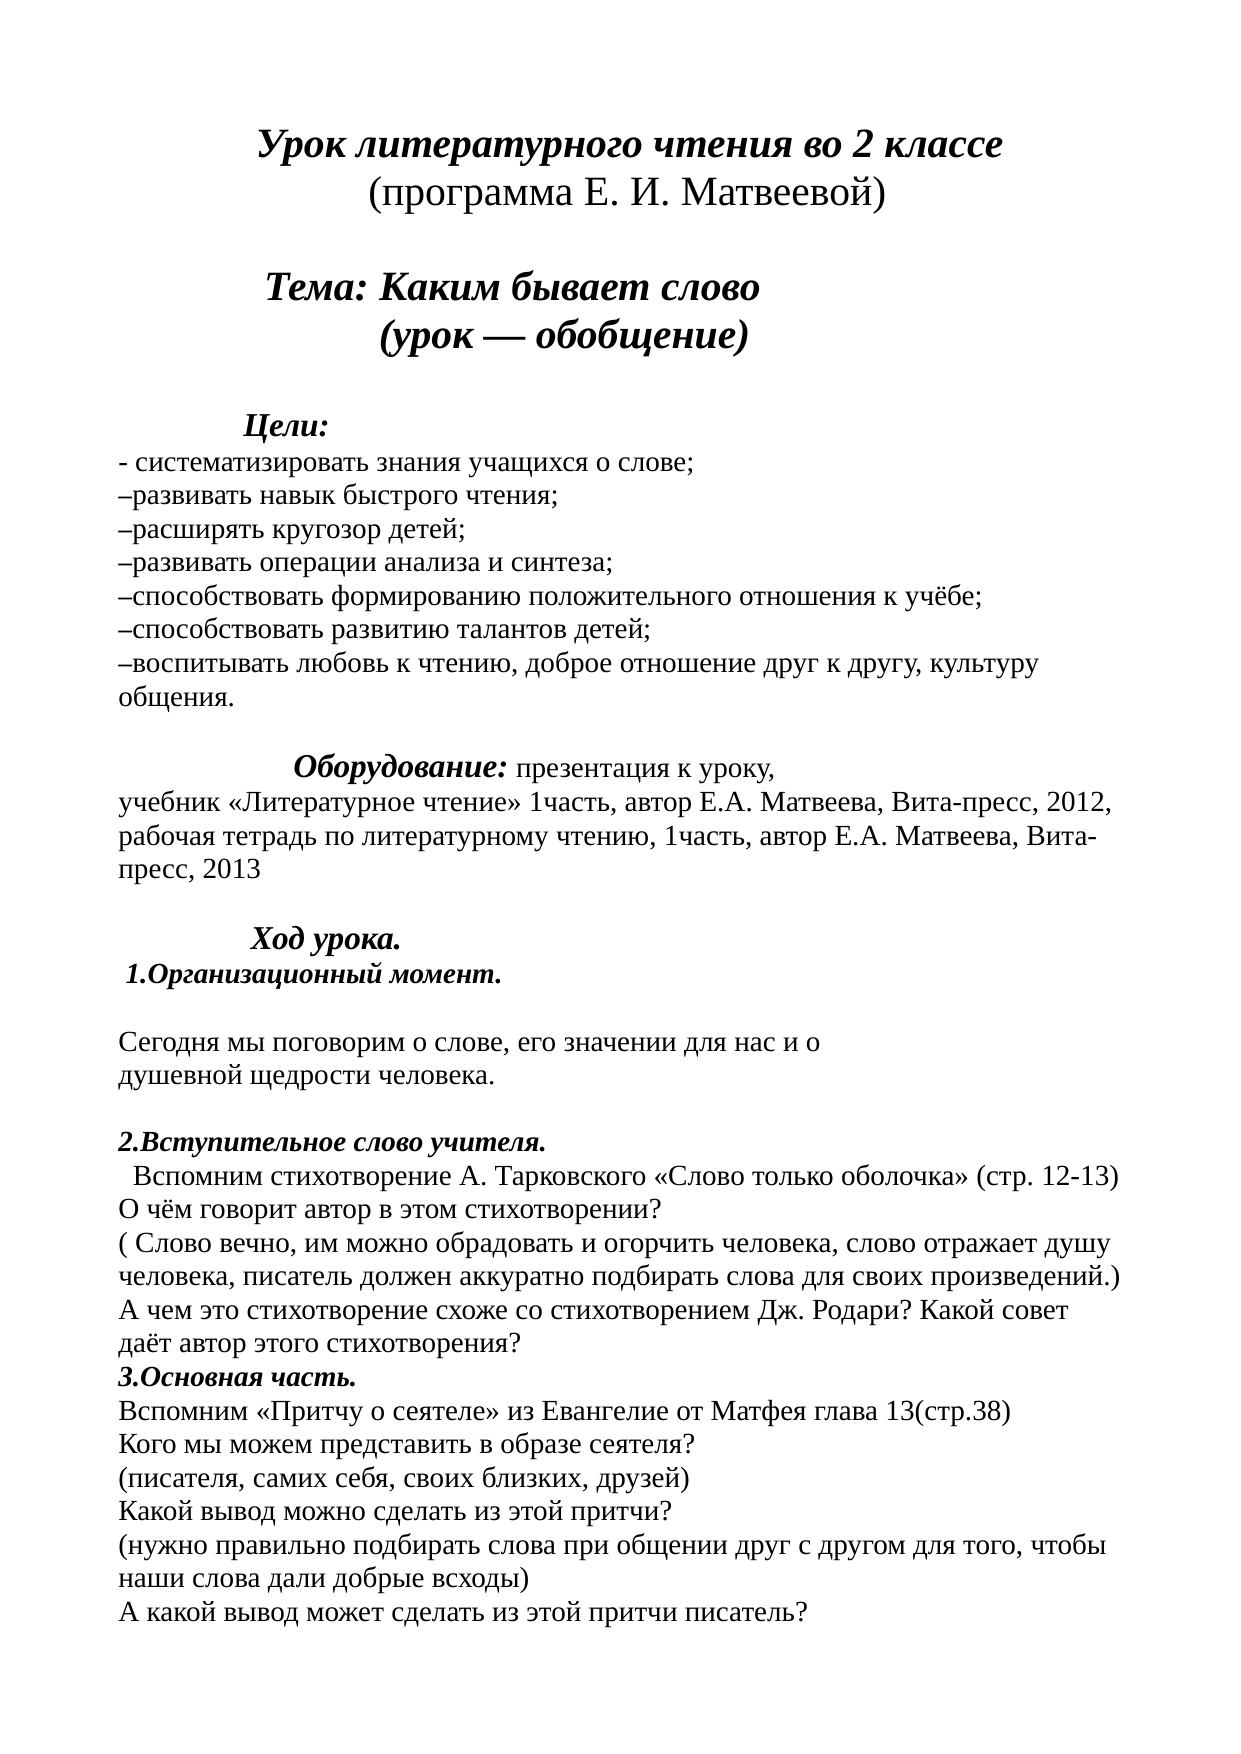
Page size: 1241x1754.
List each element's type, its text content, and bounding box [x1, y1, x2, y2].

text 3.Основная часть. [118, 1359, 1122, 1393]
text рабочая тетрадь по литературному чтению, 1часть, автор Е.А. Матвеева, Вита-пресс, 2013 [118, 818, 1122, 885]
text ( Слово вечно, им можно обрадовать и огорчить человека, слово отражает душу человека, писатель должен аккуратно подбирать слова для своих произведений.) [118, 1225, 1122, 1292]
text Вспомним стихотворение А. Тарковского «Слово только оболочка» (стр. 12-13) [118, 1158, 1122, 1191]
list развивать операции анализа и синтеза; [118, 544, 1122, 578]
text 1.Организационный момент. [118, 957, 1122, 990]
list способствовать развитию талантов детей; [118, 612, 1122, 645]
text Ход урока. [118, 918, 1122, 957]
text Вспомним «Притчу о сеятеле» из Евангелие от Матфея глава 13(стр.38) [118, 1393, 1122, 1426]
list воспитывать любовь к чтению, доброе отношение друг к другу, культуру общения. [118, 645, 1122, 712]
text Урок литературного чтения во 2 классе [118, 118, 1122, 166]
text А чем это стихотворение схоже со стихотворением Дж. Родари? Какой совет даёт автор этого стихотворения? [118, 1292, 1122, 1359]
list развивать навык быстрого чтения; [118, 477, 1122, 511]
text Тема: Каким бывает слово [118, 262, 1122, 310]
text душевной щедрости человека. [118, 1057, 1122, 1091]
text - систематизировать знания учащихся о слове; [118, 444, 1122, 477]
text О чём говорит автор в этом стихотворении? [118, 1191, 1122, 1225]
list способствовать формированию положительного отношения к учёбе; [118, 578, 1122, 612]
text (программа Е. И. Матвеевой) [118, 166, 1122, 214]
text (урок — обобщение) [118, 310, 1122, 358]
text 2.Вступительное слово учителя. [118, 1124, 1122, 1158]
text Кого мы можем представить в образе сеятеля? [118, 1426, 1122, 1460]
list расширять кругозор детей; [118, 511, 1122, 544]
text А какой вывод может сделать из этой притчи писатель? [118, 1594, 1122, 1627]
text (писателя, самих себя, своих близких, друзей) [118, 1460, 1122, 1493]
text (нужно правильно подбирать слова при общении друг с другом для того, чтобы наши слова дали добрые всходы) [118, 1527, 1122, 1594]
text Какой вывод можно сделать из этой притчи? [118, 1493, 1122, 1527]
text Цели: [118, 406, 1122, 444]
text учебник «Литературное чтение» 1часть, автор Е.А. Матвеева, Вита-пресс, 2012, [118, 784, 1122, 818]
text Сегодня мы поговорим о слове, его значении для нас и о [118, 1024, 1122, 1057]
text Оборудование: презентация к уроку, [118, 746, 1122, 784]
